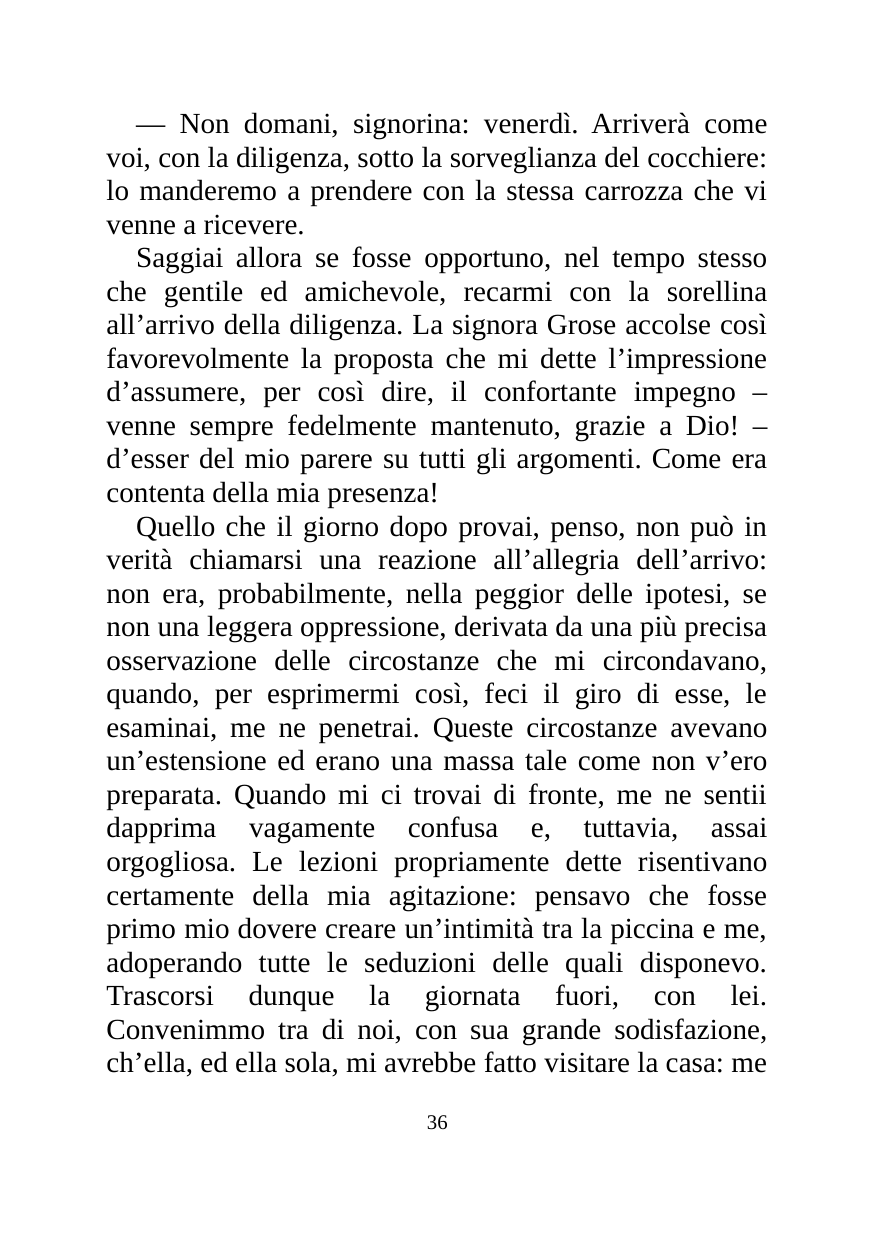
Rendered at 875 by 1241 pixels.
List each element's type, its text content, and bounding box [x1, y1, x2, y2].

text Saggiai allora se fosse opportuno, nel tempo stesso che gentile ed amichevole, recarmi con la sorellina all’arrivo della diligenza. La signora Grose accolse così favorevolmente la proposta che mi dette l’impressione d’assumere, per così dire, il confortante impegno – venne sempre fedelmente mantenuto, grazie a Dio! – d’esser del mio parere su tutti gli argomenti. Come era contenta della mia presenza! [106, 240, 768, 509]
text — Non domani, signorina: venerdì. Arriverà come voi, con la diligenza, sotto la sorveglianza del cocchiere: lo manderemo a prendere con la stessa carrozza che vi venne a ricevere. [106, 106, 768, 240]
text Quello che il giorno dopo provai, penso, non può in verità chiamarsi una reazione all’allegria dell’arrivo: non era, probabilmente, nella peggior delle ipotesi, se non una leggera oppressione, derivata da una più precisa osservazione delle circostanze che mi circondavano, quando, per esprimermi così, feci il giro di esse, le esaminai, me ne penetrai. Queste circostanze avevano un’estensione ed erano una massa tale come non v’ero preparata. Quando mi ci trovai di fronte, me ne sentii dapprima vagamente confusa e, tuttavia, assai orgogliosa. Le lezioni propriamente dette risentivano certamente della mia agitazione: pensavo che fosse primo mio dovere creare un’intimità tra la piccina e me, adoperando tutte le seduzioni delle quali disponevo. Trascorsi dunque la giornata fuori, con lei. Convenimmo tra di noi, con sua grande sodisfazione, ch’ella, ed ella sola, mi avrebbe fatto visitare la casa: me [106, 509, 768, 1079]
